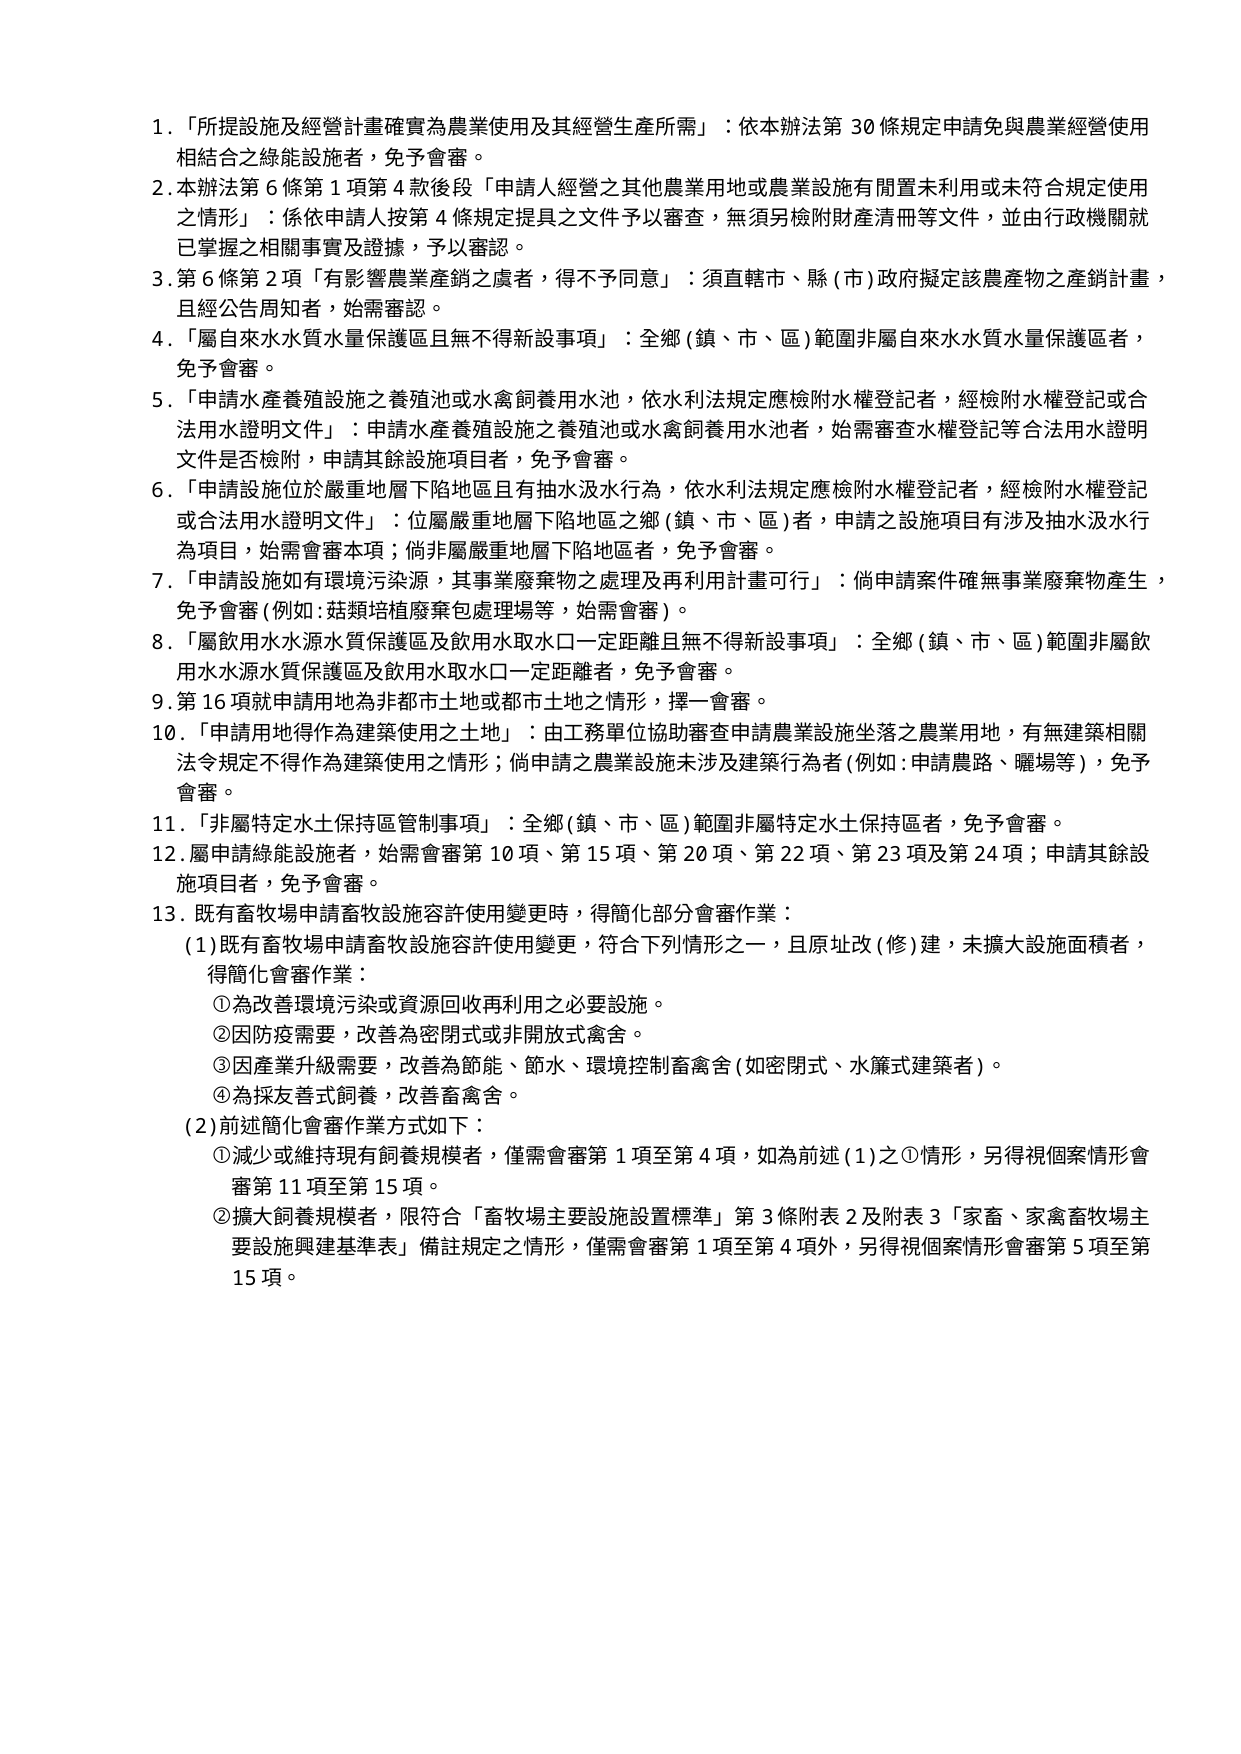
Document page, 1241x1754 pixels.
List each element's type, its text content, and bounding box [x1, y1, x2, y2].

text 12.屬申請綠能設施者，始需會審第10項、第15項、第20項、第22項、第23項及第24項；申請其餘設施項目者，免予會審。 [151, 837, 1152, 898]
text (2)前述簡化會審作業方式如下： [182, 1109, 1152, 1140]
text 2.本辦法第6條第1項第4款後段「申請人經營之其他農業用地或農業設施有閒置未利用或未符合規定使用之情形」：係依申請人按第4條規定提具之文件予以審查，無須另檢附財產清冊等文件，並由行政機關就已掌握之相關事實及證據，予以審認。 [151, 171, 1152, 262]
text 因防疫需要，改善為密閉式或非開放式禽舍。 [211, 1019, 1152, 1049]
text 3.第6條第2項「有影響農業產銷之虞者，得不予同意」：須直轄市、縣(市)政府擬定該農產物之產銷計畫，且經公告周知者，始需審認。 [151, 262, 1152, 322]
text 4.「屬自來水水質水量保護區且無不得新設事項」：全鄉(鎮、市、區)範圍非屬自來水水質水量保護區者，免予會審。 [151, 322, 1152, 383]
text 為採友善式飼養，改善畜禽舍。 [211, 1079, 1152, 1109]
text 5.「申請水產養殖設施之養殖池或水禽飼養用水池，依水利法規定應檢附水權登記者，經檢附水權登記或合法用水證明文件」：申請水產養殖設施之養殖池或水禽飼養用水池者，始需審查水權登記等合法用水證明文件是否檢附，申請其餘設施項目者，免予會審。 [151, 383, 1152, 474]
text 7.「申請設施如有環境污染源，其事業廢棄物之處理及再利用計畫可行」：倘申請案件確無事業廢棄物產生，免予會審(例如:菇類培植廢棄包處理場等，始需會審)。 [151, 564, 1152, 625]
text 減少或維持現有飼養規模者，僅需會審第1項至第4項，如為前述(1)之情形，另得視個案情形會審第11項至第15項。 [211, 1140, 1152, 1200]
text 10.「申請用地得作為建築使用之土地」：由工務單位協助審查申請農業設施坐落之農業用地，有無建築相關法令規定不得作為建築使用之情形；倘申請之農業設施未涉及建築行為者(例如:申請農路、曬場等)，免予會審。 [151, 716, 1152, 807]
text 擴大飼養規模者，限符合「畜牧場主要設施設置標準」第3條附表2及附表3「家畜、家禽畜牧場主要設施興建基準表」備註規定之情形，僅需會審第1項至第4項外，另得視個案情形會審第5項至第15項。 [211, 1200, 1152, 1291]
text 11.「非屬特定水土保持區管制事項」：全鄉(鎮、市、區)範圍非屬特定水土保持區者，免予會審。 [151, 807, 1152, 837]
text 因產業升級需要，改善為節能、節水、環境控制畜禽舍(如密閉式、水簾式建築者)。 [211, 1049, 1152, 1079]
text 為改善環境污染或資源回收再利用之必要設施。 [211, 988, 1152, 1019]
text 8.「屬飲用水水源水質保護區及飲用水取水口一定距離且無不得新設事項」：全鄉(鎮、市、區)範圍非屬飲用水水源水質保護區及飲用水取水口一定距離者，免予會審。 [151, 625, 1152, 686]
text 13. 既有畜牧場申請畜牧設施容許使用變更時，得簡化部分會審作業： [151, 898, 1152, 928]
text 9.第16項就申請用地為非都市土地或都市土地之情形，擇一會審。 [151, 686, 1152, 716]
text (1)既有畜牧場申請畜牧設施容許使用變更，符合下列情形之一，且原址改(修)建，未擴大設施面積者，得簡化會審作業： [182, 928, 1152, 988]
text 1.「所提設施及經營計畫確實為農業使用及其經營生產所需」：依本辦法第30條規定申請免與農業經營使用相結合之綠能設施者，免予會審。 [151, 111, 1152, 171]
text 6.「申請設施位於嚴重地層下陷地區且有抽水汲水行為，依水利法規定應檢附水權登記者，經檢附水權登記或合法用水證明文件」：位屬嚴重地層下陷地區之鄉(鎮、市、區)者，申請之設施項目有涉及抽水汲水行為項目，始需會審本項；倘非屬嚴重地層下陷地區者，免予會審。 [151, 474, 1152, 564]
